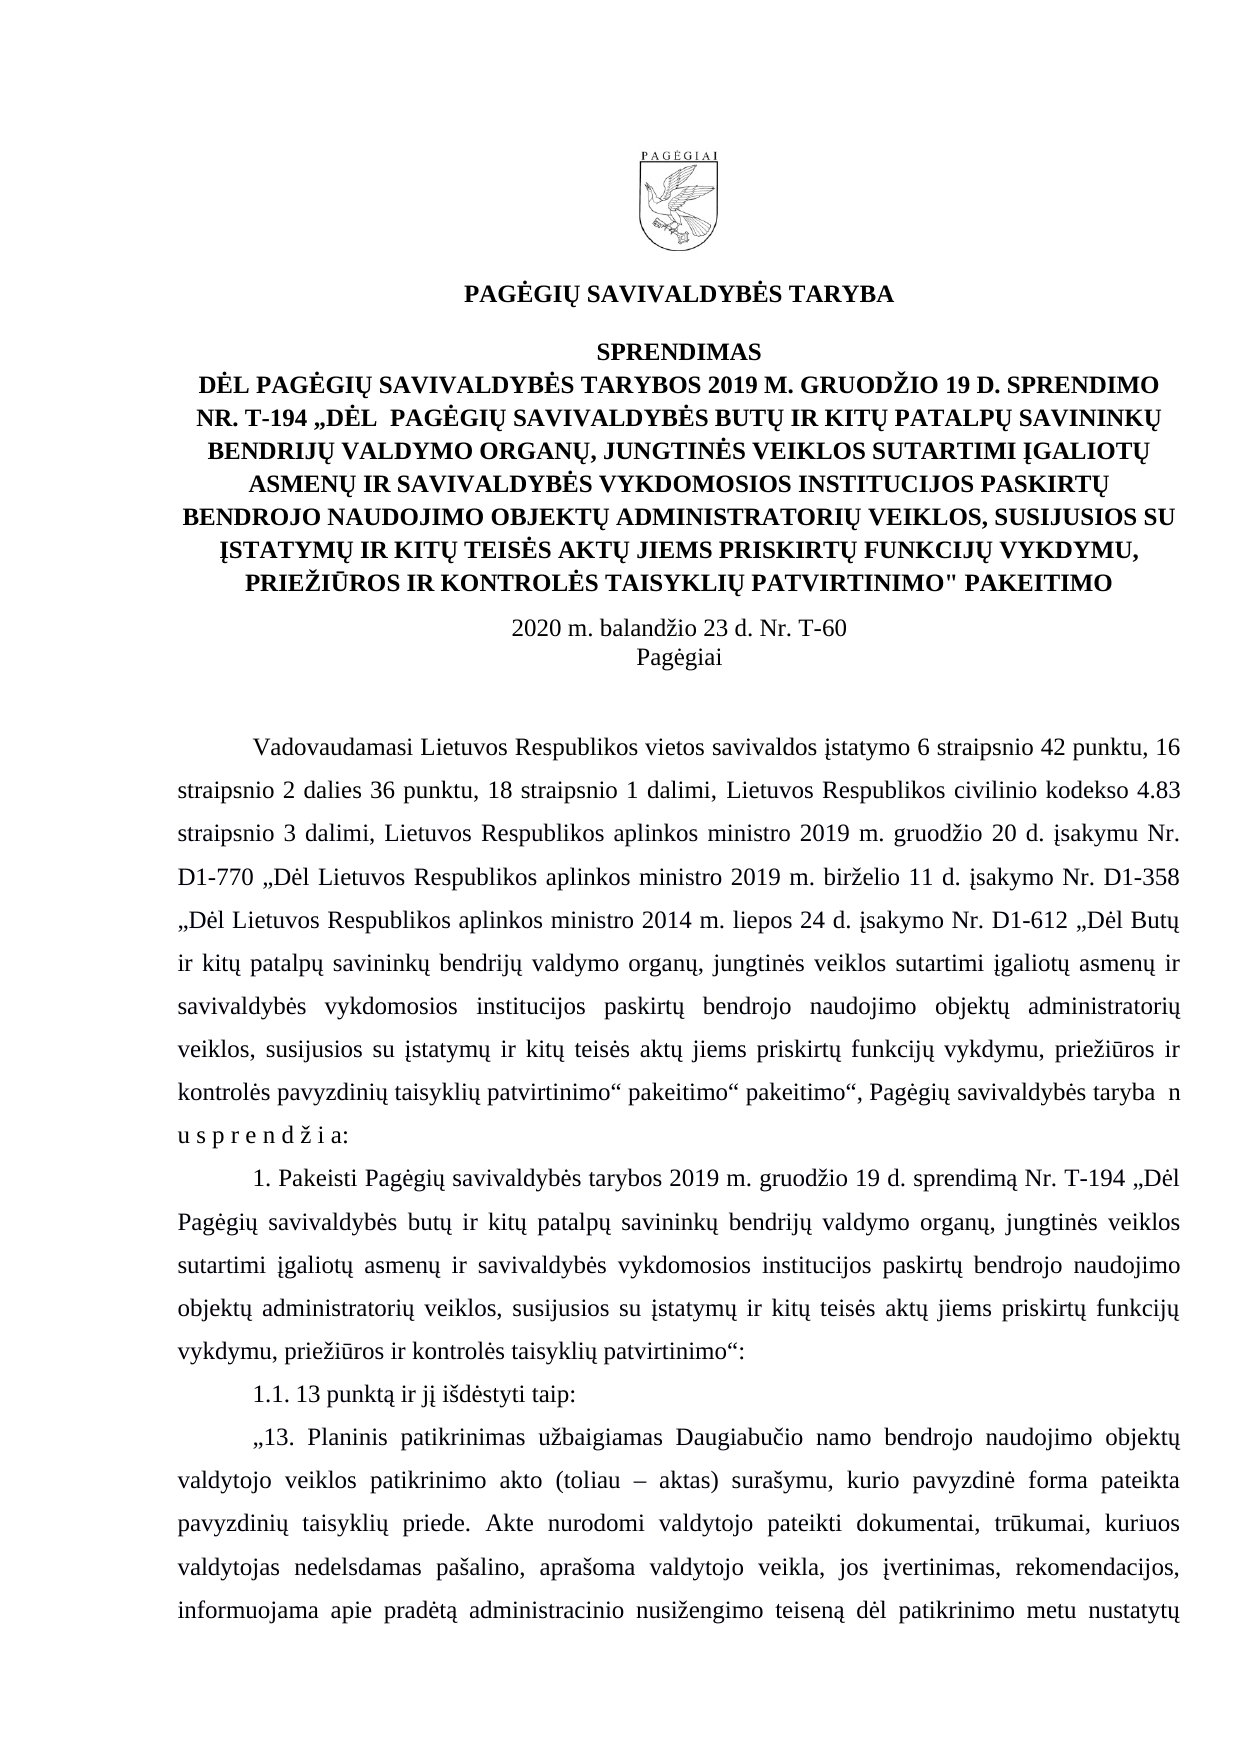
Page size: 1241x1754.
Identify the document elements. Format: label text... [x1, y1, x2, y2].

text dėl pAGĖGIŲ SAVIVALDYBĖS TARYBOS 2019 M. GRUODŽIO 19 D. SPRENDIMO nR. T-194 „dĖL PAGĖGIŲ SAVIVALDYBĖS BUTŲ IR KITŲ PATALPŲ SAVININKŲ BENDRIJŲ VALDYMO ORGANŲ, JUNGTINĖS VEIKLOS SUTARTIMI ĮGALIOTŲ ASMENŲ IR SAVIVALDYBĖS VYKDOMOSIOS INSTITUCIJOS PASKIRTŲ BENDROJO NAUDOJIMO OBJEKTŲ ADMINISTRATORIŲ VEIKLOS, SUSIJUSIOS SU ĮSTATYMŲ IR KITŲ TEISĖS AKTŲ JIEMS PRISKIRTŲ FUNKCIJŲ VYKDYMU, PRIEŽIŪROS IR KONTROLĖS TAISYKLIŲ PATVIRTINIMO" PAKEITIMO [177, 370, 1181, 597]
text sprendimas [177, 337, 1181, 366]
text 1. Pakeisti Pagėgių savivaldybės tarybos 2019 m. gruodžio 19 d. sprendimą Nr. T-194 „Dėl Pagėgių savivaldybės butų ir kitų patalpų savininkų bendrijų valdymo organų, jungtinės veiklos sutartimi įgaliotų asmenų ir savivaldybės vykdomosios institucijos paskirtų bendrojo naudojimo objektų administratorių veiklos, susijusios su įstatymų ir kitų teisės aktų jiems priskirtų funkcijų vykdymu, priežiūros ir kontrolės taisyklių patvirtinimo“: [177, 1163, 1181, 1365]
text Vadovaudamasi Lietuvos Respublikos vietos savivaldos įstatymo 6 straipsnio 42 punktu, 16 straipsnio 2 dalies 36 punktu, 18 straipsnio 1 dalimi, Lietuvos Respublikos civilinio kodekso 4.83 straipsnio 3 dalimi, Lietuvos Respublikos aplinkos ministro 2019 m. gruodžio 20 d. įsakymu Nr. D1-770 „Dėl Lietuvos Respublikos aplinkos ministro 2019 m. birželio 11 d. įsakymo Nr. D1-358 „Dėl Lietuvos Respublikos aplinkos ministro 2014 m. liepos 24 d. įsakymo Nr. D1-612 „Dėl Butų ir kitų patalpų savininkų bendrijų valdymo organų, jungtinės veiklos sutartimi įgaliotų asmenų ir savivaldybės vykdomosios institucijos paskirtų bendrojo naudojimo objektų administratorių veiklos, susijusios su įstatymų ir kitų teisės aktų jiems priskirtų funkcijų vykdymu, priežiūros ir kontrolės pavyzdinių taisyklių patvirtinimo“ pakeitimo“ pakeitimo“, Pagėgių savivaldybės taryba n u s p r e n d ž i a: [177, 732, 1181, 1149]
text 1.1. 13 punktą ir jį išdėstyti taip: [177, 1379, 1181, 1408]
text 2020 m. balandžio 23 d. Nr. T-60 [177, 613, 1181, 642]
text Pagėgių savivaldybės taryba [177, 279, 1181, 308]
text „13. Planinis patikrinimas užbaigiamas Daugiabučio namo bendrojo naudojimo objektų valdytojo veiklos patikrinimo akto (toliau – aktas) surašymu, kurio pavyzdinė forma pateikta pavyzdinių taisyklių priede. Akte nurodomi valdytojo pateikti dokumentai, trūkumai, kuriuos valdytojas nedelsdamas pašalino, aprašoma valdytojo veikla, jos įvertinimas, rekomendacijos, informuojama apie pradėtą administracinio nusižengimo teiseną dėl patikrinimo metu nustatytų [177, 1422, 1181, 1623]
text Pagėgiai [177, 642, 1181, 671]
